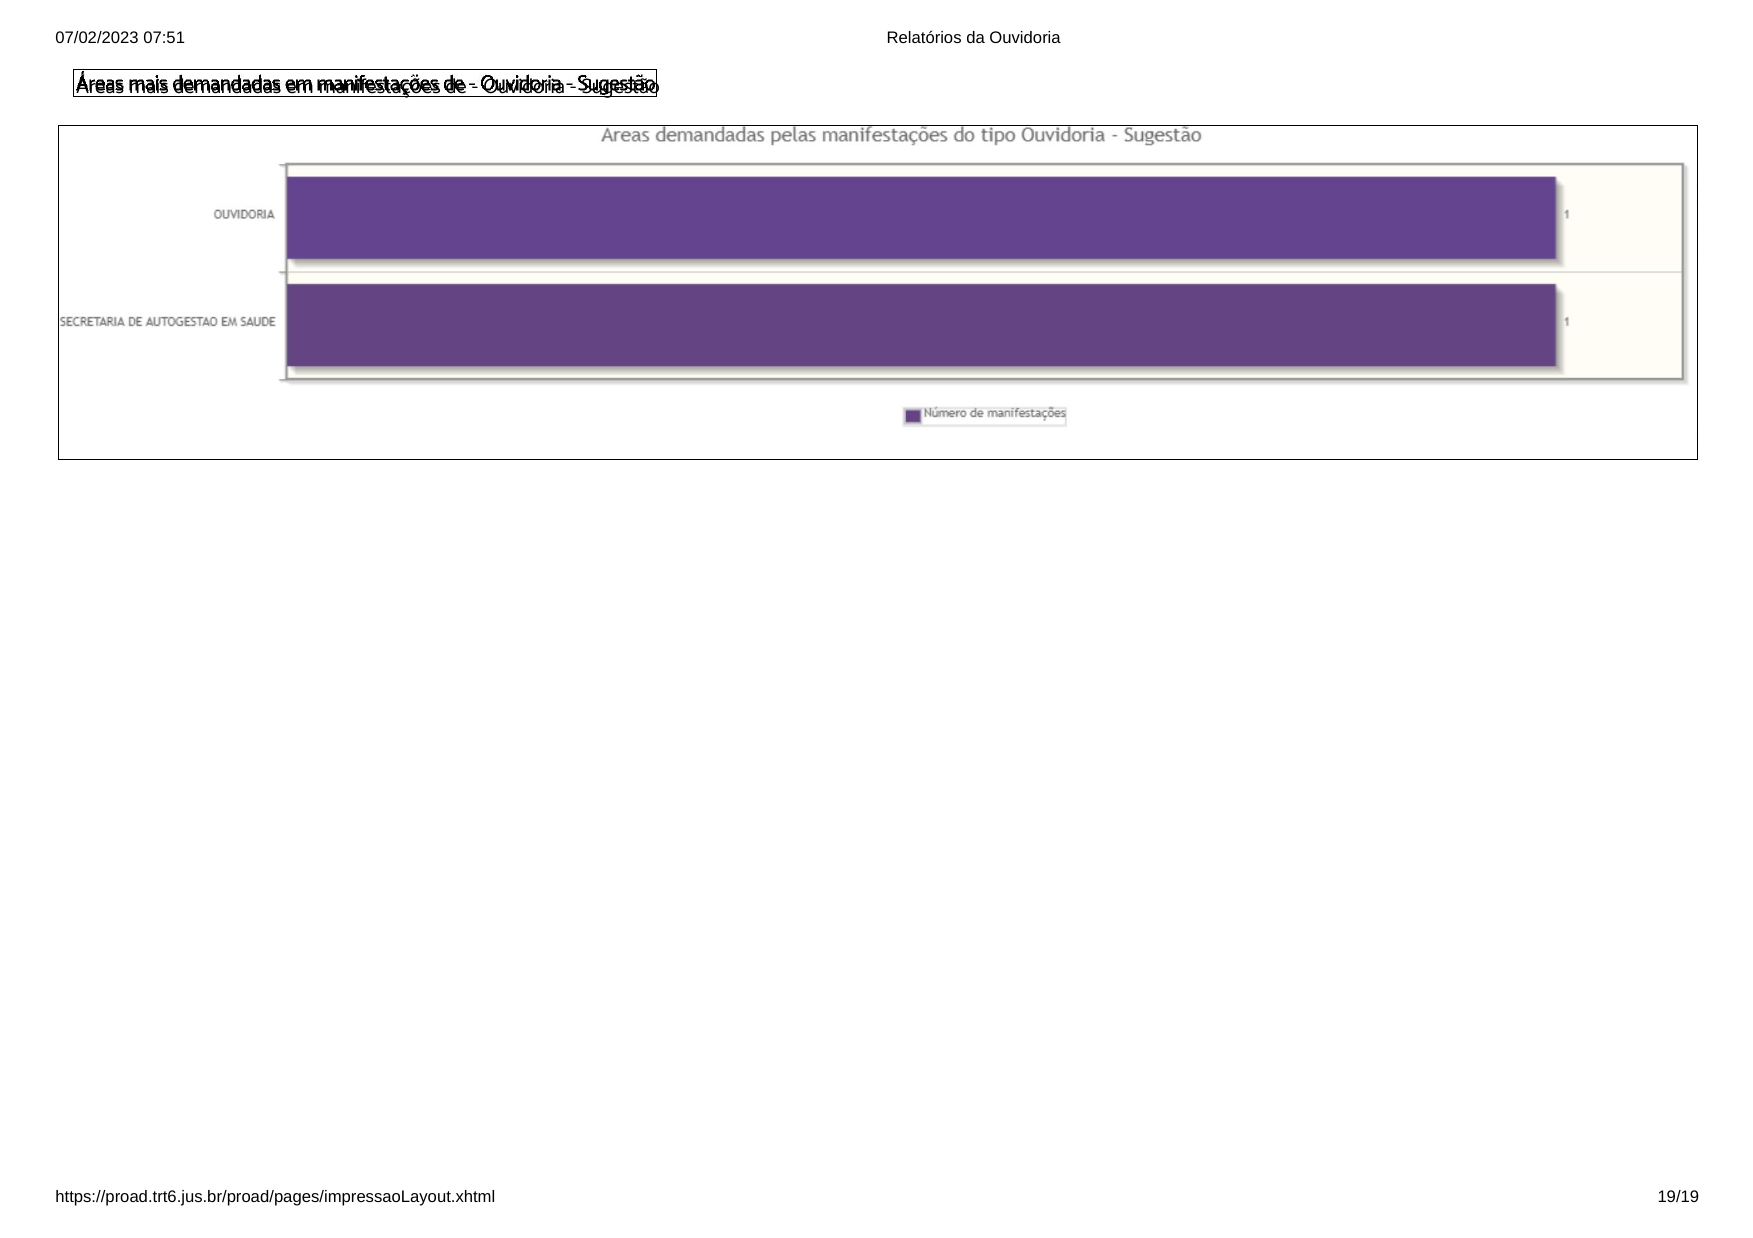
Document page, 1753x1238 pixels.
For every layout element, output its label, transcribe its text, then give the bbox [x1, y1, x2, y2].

text 0 [55, 29, 64, 47]
text 19/19 [1657, 1187, 1724, 1206]
text 7/02/2023 07:51 [64, 29, 210, 47]
picture [59, 126, 1697, 459]
text 0 [57, 33, 62, 42]
text Relatórios da Ouvidoria [886, 29, 1086, 47]
text https://proad.trt6.jus.br/proad/pages/impressaoLayout.xhtml [55, 1187, 520, 1206]
text Áreas mais demandadas em manifestações de - Ouvidoria - Sugestão [76, 67, 680, 101]
